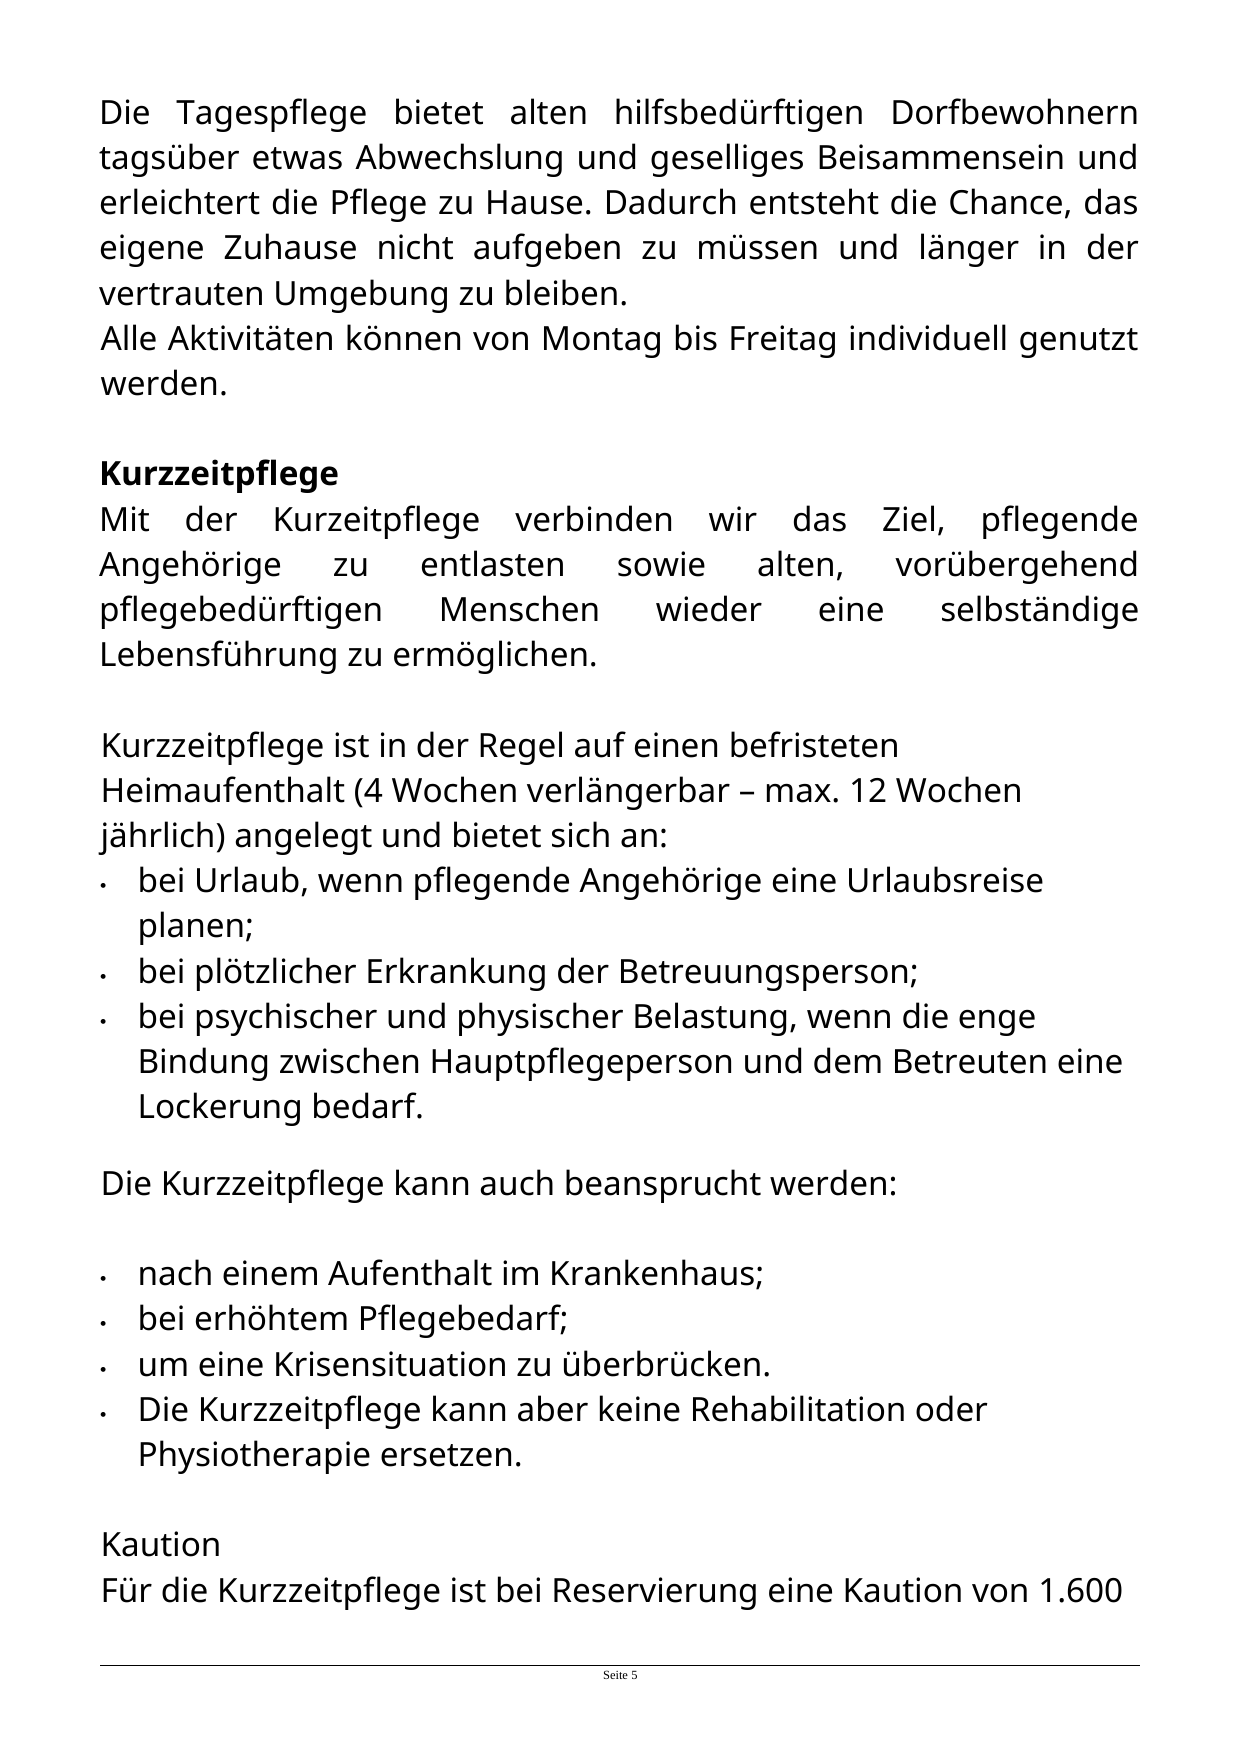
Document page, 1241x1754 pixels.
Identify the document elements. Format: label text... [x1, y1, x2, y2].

text Für die Kurzzeitpflege ist bei Reservierung eine Kaution von 1.600 [100, 1566, 1140, 1612]
text Die Kurzzeitpflege kann auch beansprucht werden: [100, 1159, 1140, 1205]
list bei Urlaub, wenn pflegende Angehörige eine Urlaubsreise planen; [100, 857, 1140, 947]
list um eine Krisensituation zu überbrücken. [100, 1340, 1140, 1386]
list bei plötzlicher Erkrankung der Betreuungsperson; [100, 947, 1140, 993]
list bei psychischer und physischer Belastung, wenn die enge Bindung zwischen Hauptpflegeperson und dem Betreuten eine Lockerung bedarf. [100, 993, 1140, 1128]
list nach einem Aufenthalt im Krankenhaus; [100, 1250, 1140, 1295]
list Die Kurzzeitpflege kann aber keine Rehabilitation oder Physiotherapie ersetzen. [100, 1386, 1140, 1476]
text Kaution [100, 1521, 1140, 1566]
text Kurzzeitpflege ist in der Regel auf einen befristeten Heimaufenthalt (4 Wochen verlängerbar – max. 12 Wochen jährlich) angelegt und bietet sich an: [100, 721, 1140, 857]
list bei erhöhtem Pflegebedarf; [100, 1295, 1140, 1340]
text Kurzzeitpflege [99, 450, 1140, 495]
text Die Tagespflege bietet alten hilfsbedürftigen Dorfbewohnern tagsüber etwas Abwechslung und geselliges Beisammensein und erleichtert die Pflege zu Hause. Dadurch entsteht die Chance, das eigene Zuhause nicht aufgeben zu müssen und länger in der vertrauten Umgebung zu bleiben. [99, 88, 1140, 314]
text Alle Aktivitäten können von Montag bis Freitag individuell genutzt werden. [100, 314, 1140, 405]
text Mit der Kurzeitpflege verbinden wir das Ziel, pflegende Angehörige zu entlasten sowie alten, vorübergehend pflegebedürftigen Menschen wieder eine selbständige Lebensführung zu ermöglichen. [99, 495, 1140, 676]
